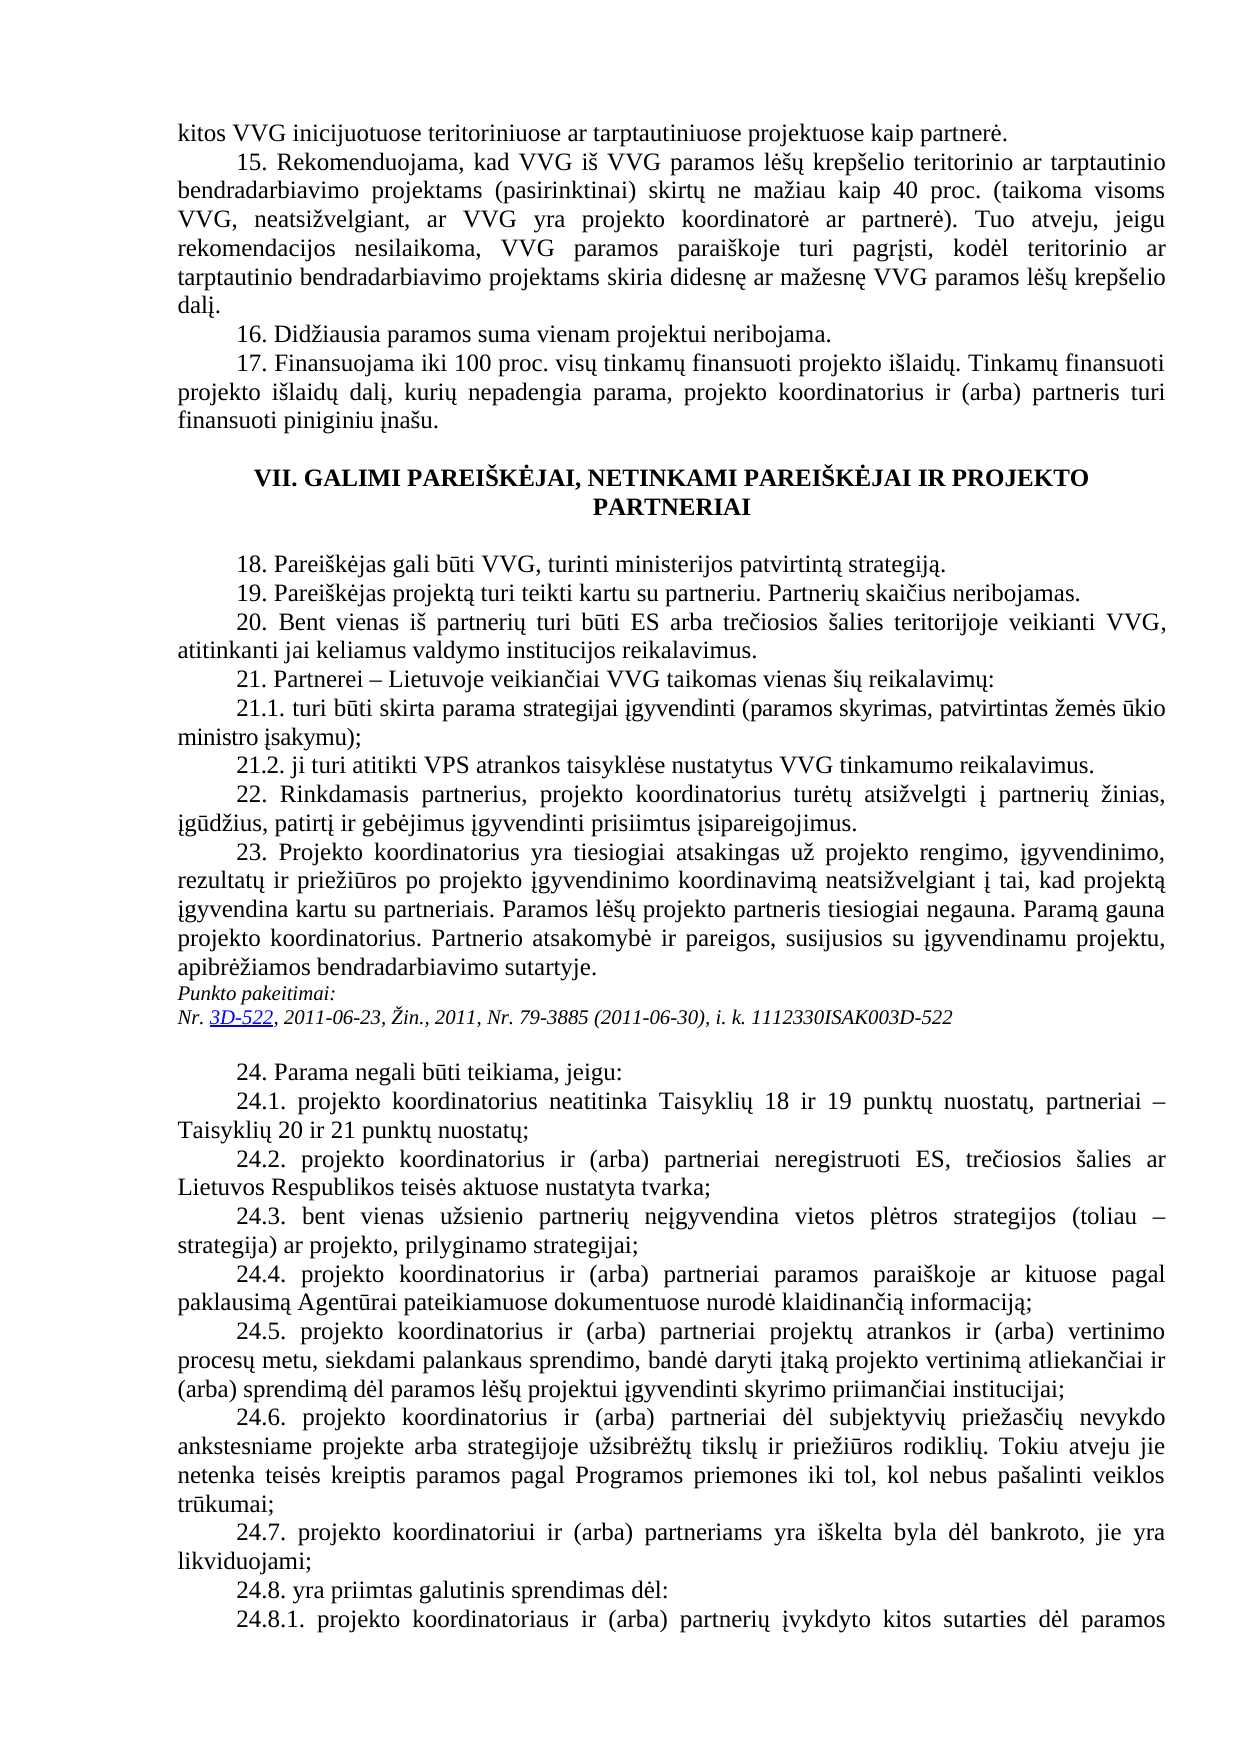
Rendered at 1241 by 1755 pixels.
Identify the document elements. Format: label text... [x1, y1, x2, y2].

text 24.5. projekto koordinatorius ir (arba) partneriai projektų atrankos ir (arba) vertinimo procesų metu, siekdami palankaus sprendimo, bandė daryti įtaką projekto vertinimą atliekančiai ir (arba) sprendimą dėl paramos lėšų projektui įgyvendinti skyrimo priimančiai institucijai; [177, 1316, 1166, 1402]
text 18. Pareiškėjas gali būti VVG, turinti ministerijos patvirtintą strategiją. [177, 549, 1166, 578]
text 20. Bent vienas iš partnerių turi būti ES arba trečiosios šalies teritorijoje veikianti VVG, atitinkanti jai keliamus valdymo institucijos reikalavimus. [177, 607, 1166, 664]
text 15. Rekomenduojama, kad VVG iš VVG paramos lėšų krepšelio teritorinio ar tarptautinio bendradarbiavimo projektams (pasirinktinai) skirtų ne mažiau kaip 40 proc. (taikoma visoms VVG, neatsižvelgiant, ar VVG yra projekto koordinatorė ar partnerė). Tuo atveju, jeigu rekomendacijos nesilaikoma, VVG paramos paraiškoje turi pagrįsti, kodėl teritorinio ar tarptautinio bendradarbiavimo projektams skiria didesnę ar mažesnę VVG paramos lėšų krepšelio dalį. [177, 147, 1166, 319]
text 24.3. bent vienas užsienio partnerių neįgyvendina vietos plėtros strategijos (toliau – strategija) ar projekto, prilyginamo strategijai; [177, 1201, 1166, 1259]
text 24.7. projekto koordinatoriui ir (arba) partneriams yra iškelta byla dėl bankroto, jie yra likviduojami; [177, 1517, 1166, 1575]
text 24.1. projekto koordinatorius neatitinka Taisyklių 18 ir 19 punktų nuostatų, partneriai – Taisyklių 20 ir 21 punktų nuostatų; [177, 1086, 1166, 1144]
text 24.2. projekto koordinatorius ir (arba) partneriai neregistruoti ES, trečiosios šalies ar Lietuvos Respublikos teisės aktuose nustatyta tvarka; [177, 1144, 1166, 1201]
text 17. Finansuojama iki 100 proc. visų tinkamų finansuoti projekto išlaidų. Tinkamų finansuoti projekto išlaidų dalį, kurių nepadengia parama, projekto koordinatorius ir (arba) partneris turi finansuoti piniginiu įnašu. [177, 348, 1166, 434]
text Nr. 3D-522, 2011-06-23, Žin., 2011, Nr. 79-3885 (2011-06-30), i. k. 1112330ISAK003D-522 [177, 1005, 1166, 1029]
text 24.6. projekto koordinatorius ir (arba) partneriai dėl subjektyvių priežasčių nevykdo ankstesniame projekte arba strategijoje užsibrėžtų tikslų ir priežiūros rodiklių. Tokiu atveju jie netenka teisės kreiptis paramos pagal Programos priemones iki tol, kol nebus pašalinti veiklos trūkumai; [177, 1402, 1166, 1517]
text 21. Partnerei – Lietuvoje veikiančiai VVG taikomas vienas šių reikalavimų: [177, 664, 1166, 693]
text VII. GALIMI PAREIŠKĖJAI, NETINKAMI PAREIŠKĖJAI IR PROJEKTO PARTNERIAI [177, 463, 1166, 521]
text 24.8. yra priimtas galutinis sprendimas dėl: [177, 1575, 1166, 1604]
text 21.1. turi būti skirta parama strategijai įgyvendinti (paramos skyrimas, patvirtintas žemės ūkio ministro įsakymu); [177, 693, 1166, 751]
text 24.8.1. projekto koordinatoriaus ir (arba) partnerių įvykdyto kitos sutarties dėl paramos [177, 1604, 1166, 1632]
text 24.4. projekto koordinatorius ir (arba) partneriai paramos paraiškoje ar kituose pagal paklausimą Agentūrai pateikiamuose dokumentuose nurodė klaidinančią informaciją; [177, 1259, 1166, 1316]
text 19. Pareiškėjas projektą turi teikti kartu su partneriu. Partnerių skaičius neribojamas. [177, 578, 1166, 607]
text 22. Rinkdamasis partnerius, projekto koordinatorius turėtų atsižvelgti į partnerių žinias, įgūdžius, patirtį ir gebėjimus įgyvendinti prisiimtus įsipareigojimus. [177, 779, 1166, 837]
text 23. Projekto koordinatorius yra tiesiogiai atsakingas už projekto rengimo, įgyvendinimo, rezultatų ir priežiūros po projekto įgyvendinimo koordinavimą neatsižvelgiant į tai, kad projektą įgyvendina kartu su partneriais. Paramos lėšų projekto partneris tiesiogiai negauna. Paramą gauna projekto koordinatorius. Partnerio atsakomybė ir pareigos, susijusios su įgyvendinamu projektu, apibrėžiamos bendradarbiavimo sutartyje. [177, 837, 1166, 981]
text 16. Didžiausia paramos suma vienam projektui neribojama. [177, 319, 1166, 348]
text 21.2. ji turi atitikti VPS atrankos taisyklėse nustatytus VVG tinkamumo reikalavimus. [177, 751, 1166, 779]
text Punkto pakeitimai: [177, 981, 1166, 1005]
text 24. Parama negali būti teikiama, jeigu: [177, 1057, 1166, 1086]
text kitos VVG inicijuotuose teritoriniuose ar tarptautiniuose projektuose kaip partnerė. [177, 118, 1166, 147]
